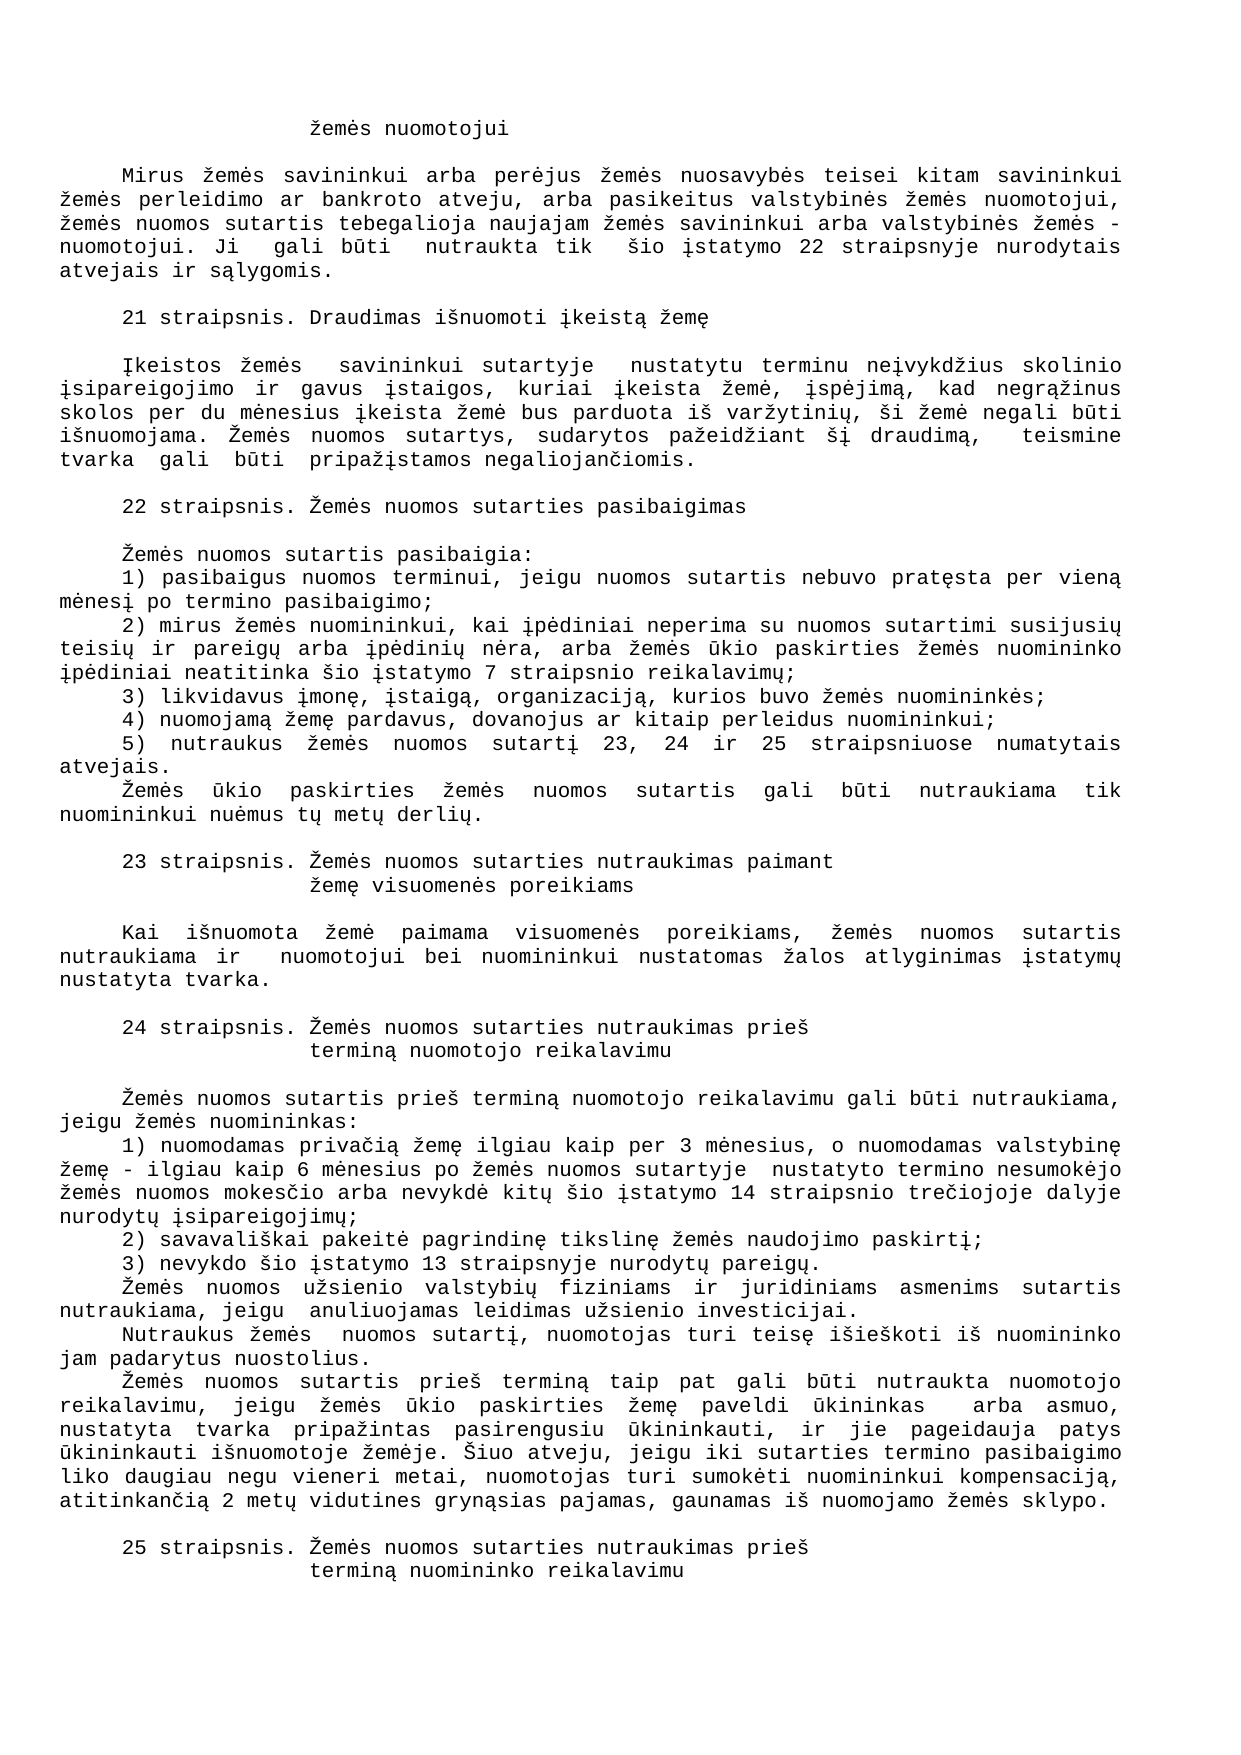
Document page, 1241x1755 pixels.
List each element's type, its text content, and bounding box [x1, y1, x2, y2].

text 2) mirus žemės nuomininkui, kai įpėdiniai neperima su nuomos sutartimi susijusių teisių ir pareigų arba įpėdinių nėra, arba žemės ūkio paskirties žemės nuomininko įpėdiniai neatitinka šio įstatymo 7 straipsnio reikalavimų; [59, 615, 1122, 686]
text Žemės nuomos sutartis pasibaigia: [59, 544, 1122, 567]
text 4) nuomojamą žemę pardavus, dovanojus ar kitaip perleidus nuomininkui; [59, 709, 1122, 733]
text 5) nutraukus žemės nuomos sutartį 23, 24 ir 25 straipsniuose numatytais atvejais. [59, 733, 1122, 780]
text terminą nuomotojo reikalavimu [59, 1040, 1122, 1064]
text žemę visuomenės poreikiams [59, 875, 1122, 898]
text 1) nuomodamas privačią žemę ilgiau kaip per 3 mėnesius, o nuomodamas valstybinę žemę - ilgiau kaip 6 mėnesius po žemės nuomos sutartyje nustatyto termino nesumokėjo žemės nuomos mokesčio arba nevykdė kitų šio įstatymo 14 straipsnio trečiojoje dalyje nurodytų įsipareigojimų; [59, 1135, 1122, 1229]
text 3) likvidavus įmonę, įstaigą, organizaciją, kurios buvo žemės nuomininkės; [59, 686, 1122, 709]
text Nutraukus žemės nuomos sutartį, nuomotojas turi teisę išieškoti iš nuomininko jam padarytus nuostolius. [59, 1324, 1122, 1371]
text Mirus žemės savininkui arba perėjus žemės nuosavybės teisei kitam savininkui žemės perleidimo ar bankroto atveju, arba pasikeitus valstybinės žemės nuomotojui, žemės nuomos sutartis tebegalioja naujajam žemės savininkui arba valstybinės žemės - nuomotojui. Ji gali būti nutraukta tik šio įstatymo 22 straipsnyje nurodytais atvejais ir sąlygomis. [59, 165, 1122, 284]
text 22 straipsnis. Žemės nuomos sutarties pasibaigimas [59, 496, 1122, 520]
text 2) savavališkai pakeitė pagrindinę tikslinę žemės naudojimo paskirtį; [59, 1229, 1122, 1253]
text 3) nevykdo šio įstatymo 13 straipsnyje nurodytų pareigų. [59, 1253, 1122, 1277]
text Žemės nuomos sutartis prieš terminą taip pat gali būti nutraukta nuomotojo reikalavimu, jeigu žemės ūkio paskirties žemę paveldi ūkininkas arba asmuo, nustatyta tvarka pripažintas pasirengusiu ūkininkauti, ir jie pageidauja patys ūkininkauti išnuomotoje žemėje. Šiuo atveju, jeigu iki sutarties termino pasibaigimo liko daugiau negu vieneri metai, nuomotojas turi sumokėti nuomininkui kompensaciją, atitinkančią 2 metų vidutines grynąsias pajamas, gaunamas iš nuomojamo žemės sklypo. [59, 1371, 1122, 1513]
text Kai išnuomota žemė paimama visuomenės poreikiams, žemės nuomos sutartis nutraukiama ir nuomotojui bei nuomininkui nustatomas žalos atlyginimas įstatymų nustatyta tvarka. [59, 922, 1122, 993]
text Žemės nuomos užsienio valstybių fiziniams ir juridiniams asmenims sutartis nutraukiama, jeigu anuliuojamas leidimas užsienio investicijai. [59, 1277, 1122, 1324]
text Žemės ūkio paskirties žemės nuomos sutartis gali būti nutraukiama tik nuomininkui nuėmus tų metų derlių. [59, 780, 1122, 827]
text Žemės nuomos sutartis prieš terminą nuomotojo reikalavimu gali būti nutraukiama, jeigu žemės nuomininkas: [59, 1088, 1122, 1135]
text 24 straipsnis. Žemės nuomos sutarties nutraukimas prieš [59, 1017, 1122, 1040]
text 23 straipsnis. Žemės nuomos sutarties nutraukimas paimant [59, 851, 1122, 875]
text žemės nuomotojui [59, 118, 1122, 142]
text terminą nuomininko reikalavimu [59, 1561, 1122, 1584]
text 1) pasibaigus nuomos terminui, jeigu nuomos sutartis nebuvo pratęsta per vieną mėnesį po termino pasibaigimo; [59, 567, 1122, 615]
text 25 straipsnis. Žemės nuomos sutarties nutraukimas prieš [59, 1537, 1122, 1561]
text 21 straipsnis. Draudimas išnuomoti įkeistą žemę [59, 307, 1122, 331]
text Įkeistos žemės savininkui sutartyje nustatytu terminu neįvykdžius skolinio įsipareigojimo ir gavus įstaigos, kuriai įkeista žemė, įspėjimą, kad negrąžinus skolos per du mėnesius įkeista žemė bus parduota iš varžytinių, ši žemė negali būti išnuomojama. Žemės nuomos sutartys, sudarytos pažeidžiant šį draudimą, teismine tvarka gali būti pripažįstamos negaliojančiomis. [59, 354, 1122, 473]
